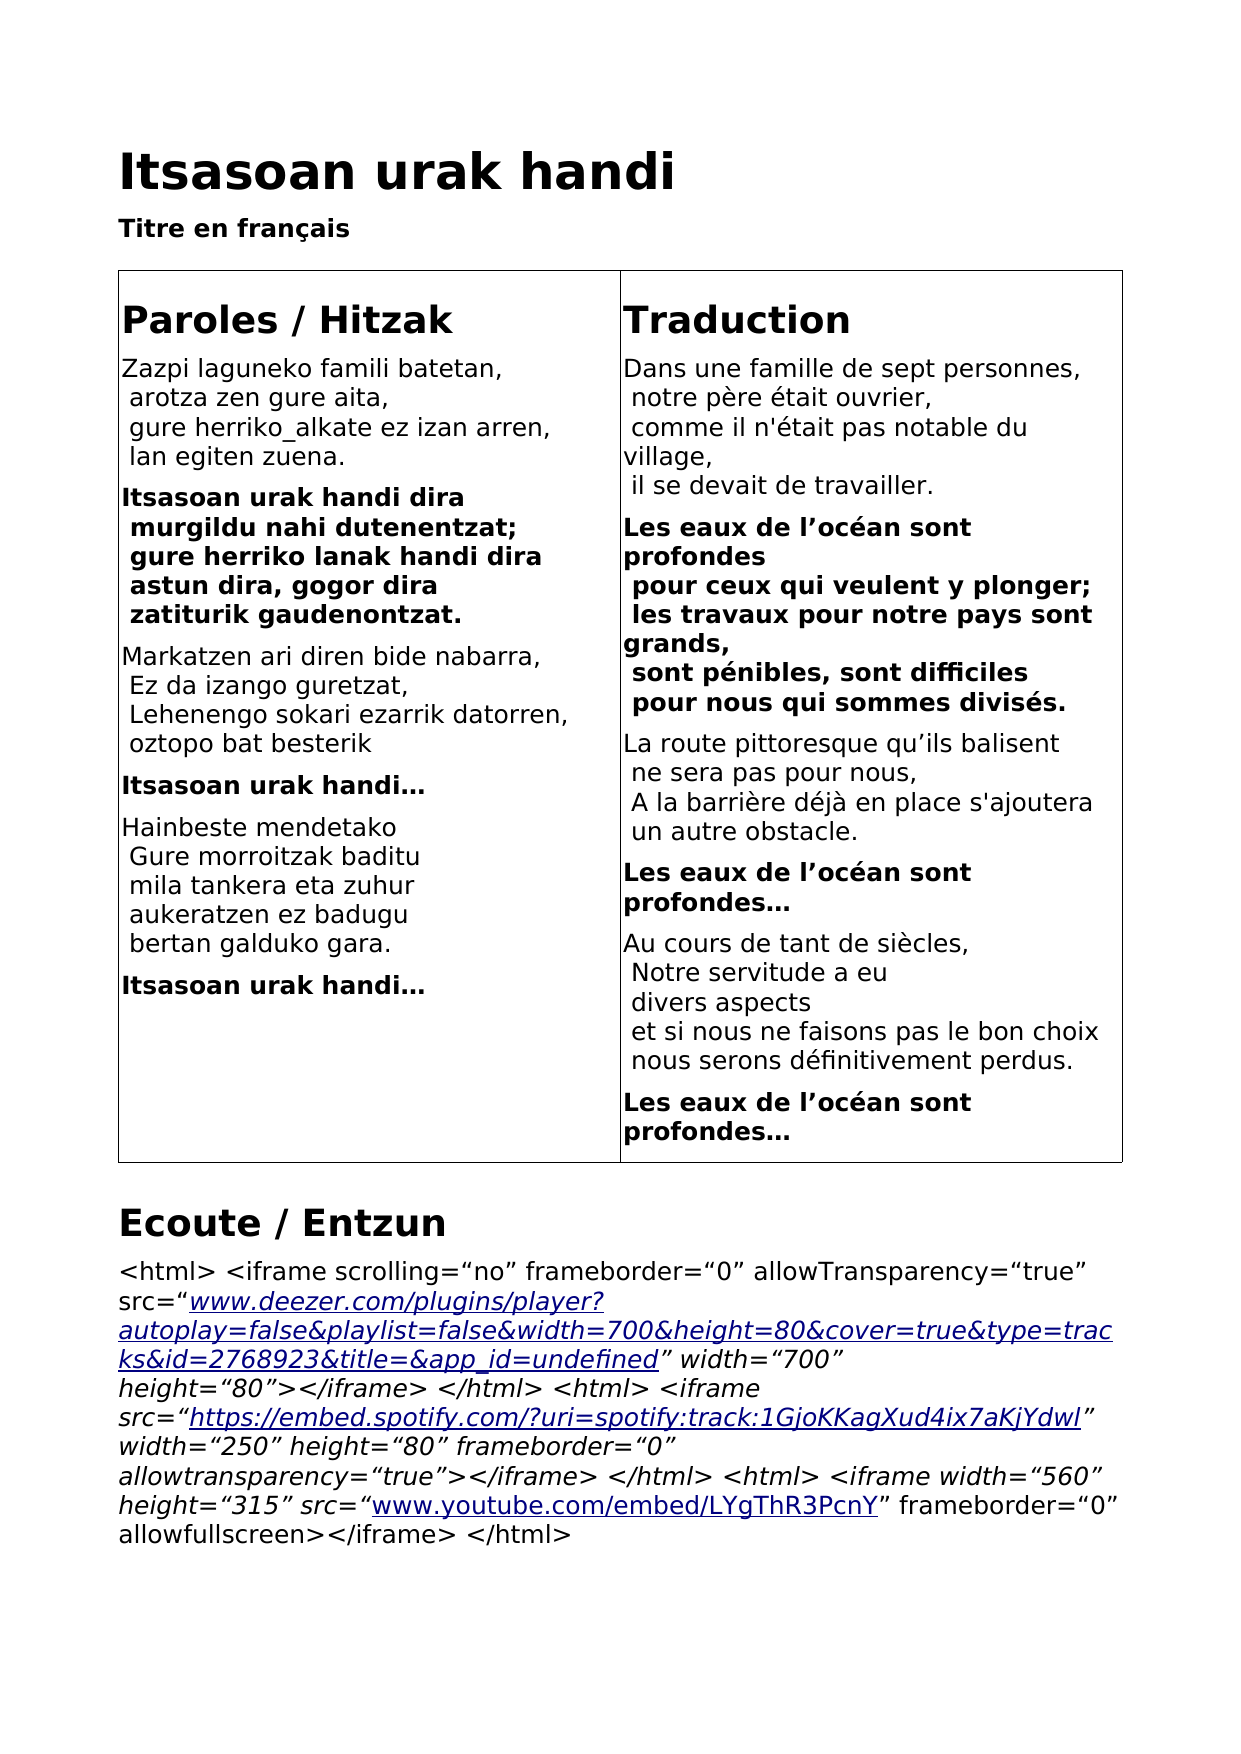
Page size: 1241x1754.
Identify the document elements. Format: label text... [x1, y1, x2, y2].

subtitle Ecoute / Entzun [118, 1201, 1122, 1245]
subtitle Itsasoan urak handi [118, 143, 1122, 201]
table_header Traduction Dans une famille de sept personnes, notre père était ouvrier, comme il n'était pas notable du village, il se devait de travailler. Les eaux de l’océan sont profondes pour ceux qui veulent y plonger; les travaux pour notre pays sont grands, sont pénibles, sont difficiles pour nous qui sommes divisés. La route pittoresque qu’ils balisent ne sera pas pour nous, A la barrière déjà en place s'ajoutera un autre obstacle. Les eaux de l’océan sont profondes… Au cours de tant de siècles, Notre servitude a eu divers aspects et si nous ne faisons pas le bon choix nous serons définitivement perdus. Les eaux de l’océan sont profondes… [621, 271, 1122, 1162]
text <html> <iframe scrolling=“no” frameborder=“0” allowTransparency=“true” src=“www.deezer.com/plugins/player?autoplay=false&playlist=false&width=700&height=80&cover=true&type=tracks&id=2768923&title=&app_id=undefined” width=“700” height=“80”></iframe> </html> <html> <iframe src=“https://embed.spotify.com/?uri=spotify:track:1GjoKKagXud4ix7aKjYdwl” width=“250” height=“80” frameborder=“0” allowtransparency=“true”></iframe> </html> <html> <iframe width=“560” height=“315” src=“www.youtube.com/embed/LYgThR3PcnY” frameborder=“0” allowfullscreen></iframe> </html> [118, 1258, 1122, 1549]
table_header Paroles / Hitzak Zazpi laguneko famili batetan, arotza zen gure aita, gure herriko_alkate ez izan arren, lan egiten zuena. Itsasoan urak handi dira murgildu nahi dutenentzat; gure herriko lanak handi dira astun dira, gogor dira zatiturik gaudenontzat. Markatzen ari diren bide nabarra, Ez da izango guretzat, Lehenengo sokari ezarrik datorren, oztopo bat besterik Itsasoan urak handi… Hainbeste mendetako Gure morroitzak baditu mila tankera eta zuhur aukeratzen ez badugu bertan galduko gara. Itsasoan urak handi… [119, 271, 620, 1162]
text Titre en français [118, 214, 1122, 243]
